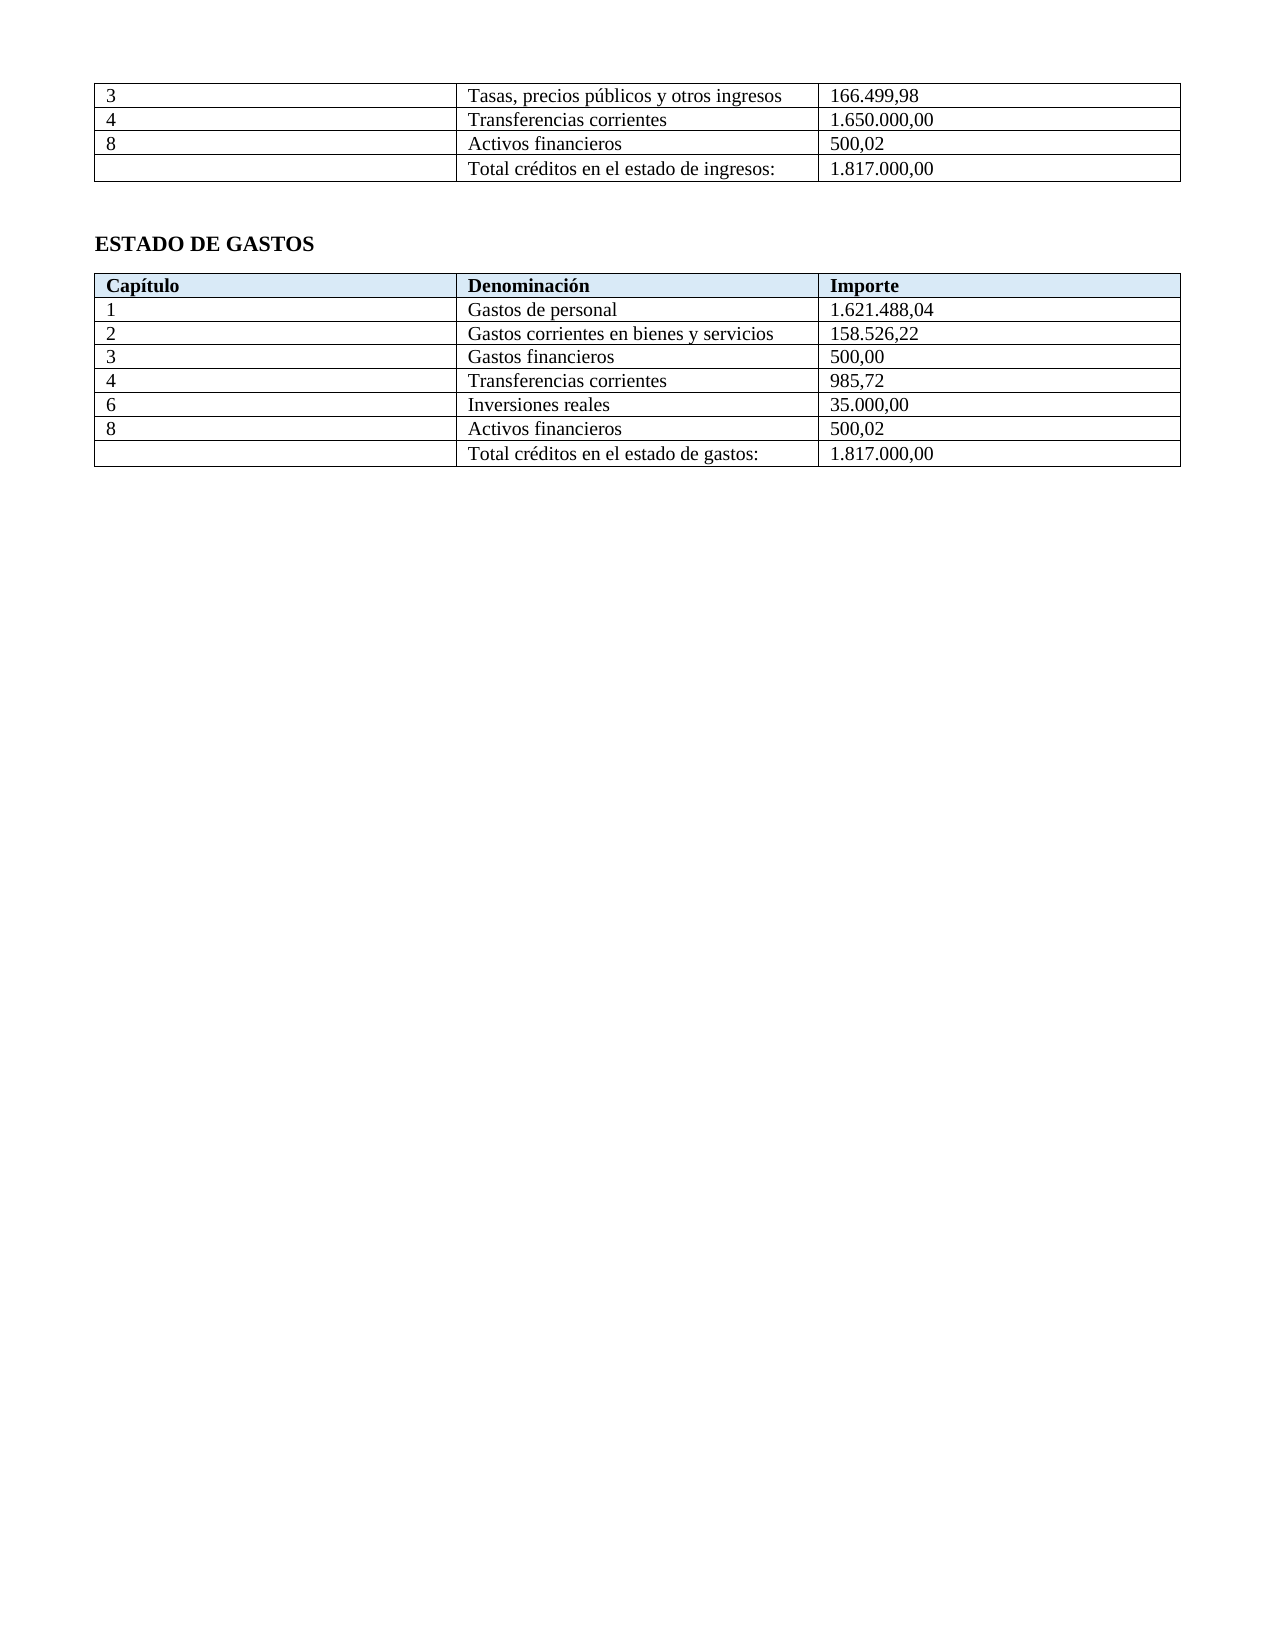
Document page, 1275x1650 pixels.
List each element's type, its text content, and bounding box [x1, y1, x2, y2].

table_cell 1 [95, 298, 456, 321]
table_cell 1.817.000,00 [819, 155, 1180, 181]
table_cell Gastos de personal [457, 298, 818, 321]
table_cell 35.000,00 [819, 393, 1180, 416]
table_cell Transferencias corrientes [457, 108, 818, 130]
table_header Denominación [457, 274, 818, 297]
table_cell 8 [95, 417, 456, 440]
table_cell 3 [95, 84, 456, 107]
table_header Importe [819, 274, 1180, 297]
table_cell Gastos financieros [457, 345, 818, 368]
table_cell 1.621.488,04 [819, 298, 1180, 321]
table_cell 166.499,98 [819, 84, 1180, 107]
table_cell Transferencias corrientes [457, 369, 818, 392]
table_cell Gastos corrientes en bienes y servicios [457, 322, 818, 344]
table_cell 500,02 [819, 131, 1180, 154]
table_cell 158.526,22 [819, 322, 1180, 344]
table_cell Inversiones reales [457, 393, 818, 416]
table_cell 500,00 [819, 345, 1180, 368]
table_cell Total créditos en el estado de gastos: [457, 441, 818, 466]
table_cell Activos financieros [457, 131, 818, 154]
table_cell 8 [95, 131, 456, 154]
table_cell 985,72 [819, 369, 1180, 392]
table_cell [95, 155, 456, 181]
table_cell 3 [95, 345, 456, 368]
table_cell Tasas, precios públicos y otros ingresos [457, 84, 818, 107]
table_cell 1.817.000,00 [819, 441, 1180, 466]
table_cell 2 [95, 322, 456, 344]
table_cell Activos financieros [457, 417, 818, 440]
table_header Capítulo [95, 274, 456, 297]
table_cell 4 [95, 108, 456, 130]
table_cell [95, 441, 456, 466]
table_cell Total créditos en el estado de ingresos: [457, 155, 818, 181]
table_cell 6 [95, 393, 456, 416]
table_cell 500,02 [819, 417, 1180, 440]
table_cell 1.650.000,00 [819, 108, 1180, 130]
text ESTADO DE GASTOS [94, 231, 1181, 257]
table_cell 4 [95, 369, 456, 392]
